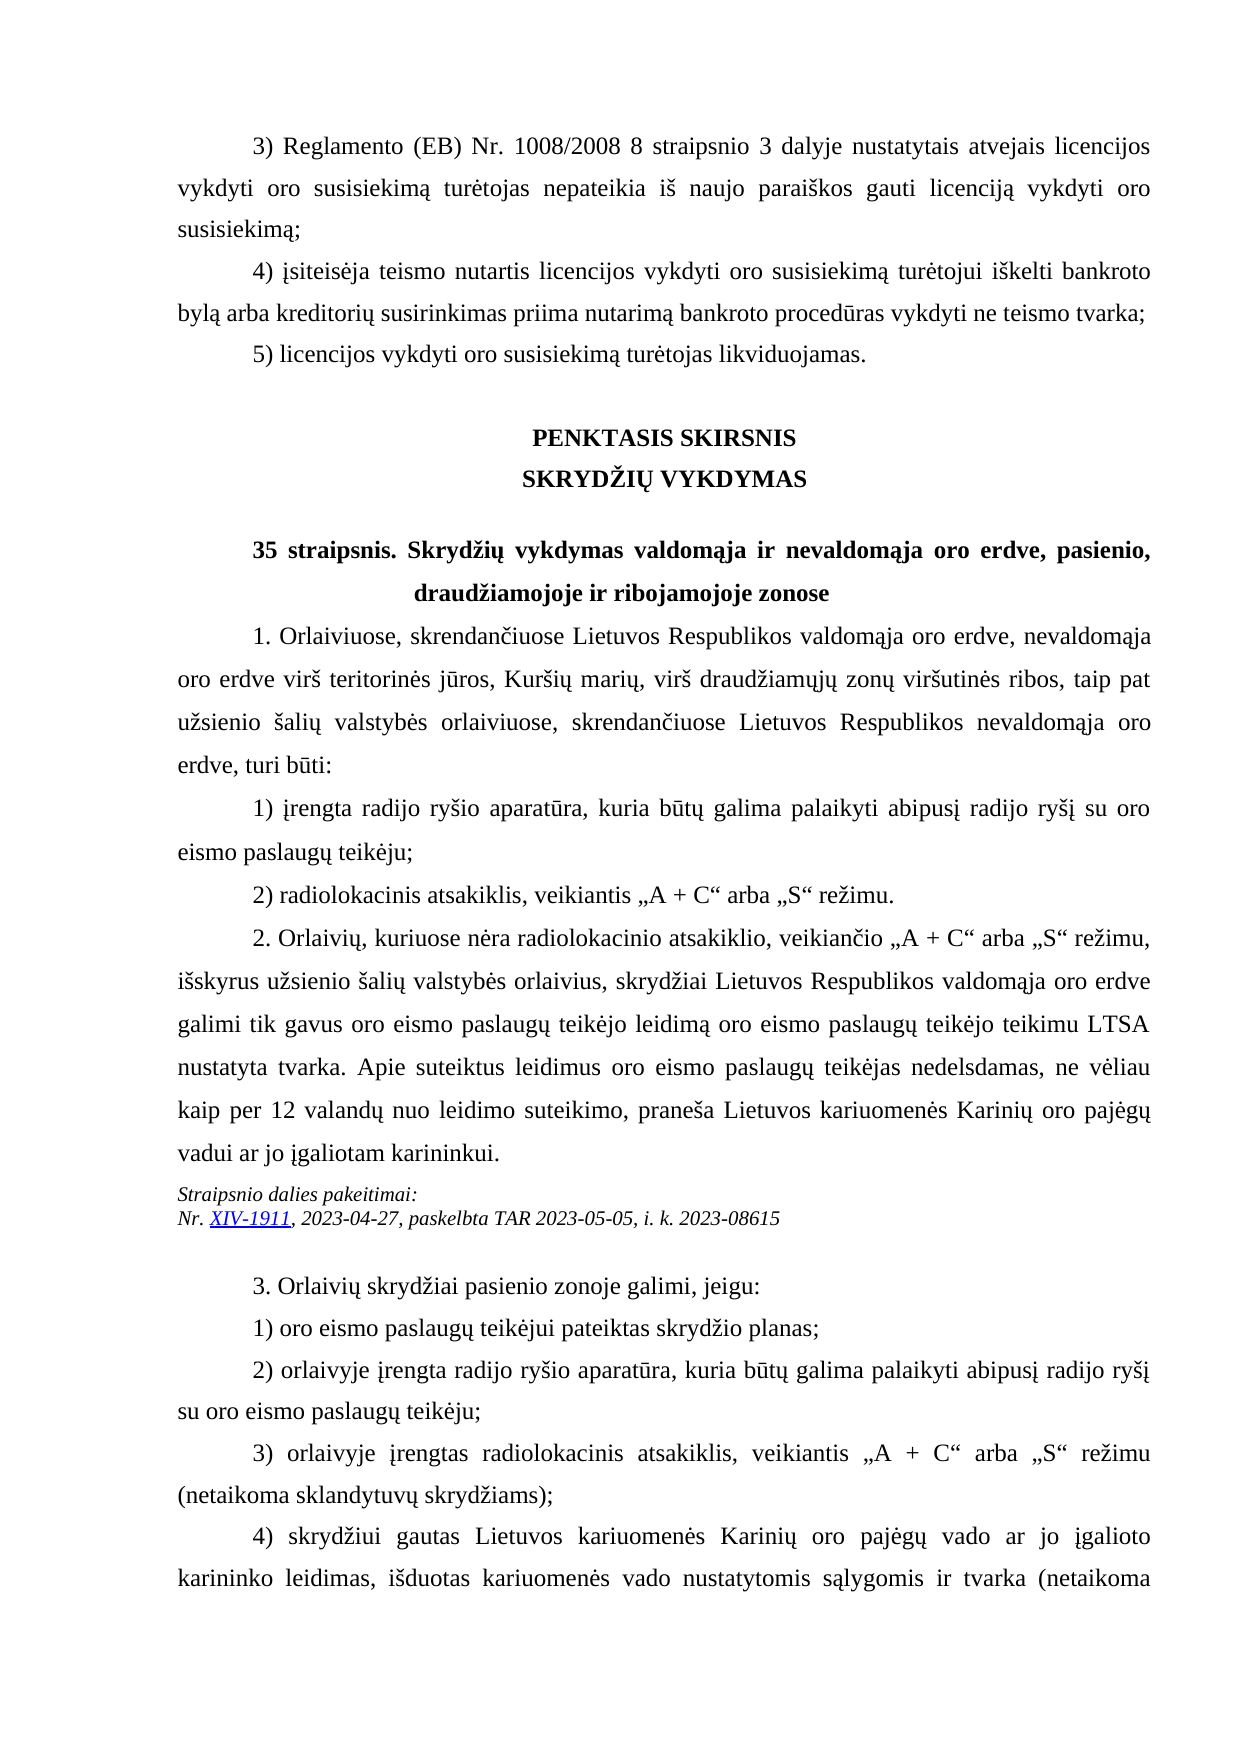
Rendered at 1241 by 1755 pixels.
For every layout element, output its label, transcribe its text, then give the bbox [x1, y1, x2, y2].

text Nr. XIV-1911, 2023-04-27, paskelbta TAR 2023-05-05, i. k. 2023-08615 [177, 1206, 1152, 1230]
text PENKTASIS SKIRSNIS [177, 410, 1152, 451]
text 4) skrydžiui gautas Lietuvos kariuomenės Karinių oro pajėgų vado ar jo įgalioto karininko leidimas, išduotas kariuomenės vado nustatytomis sąlygomis ir tvarka (netaikoma [177, 1508, 1152, 1592]
text 1) įrengta radijo ryšio aparatūra, kuria būtų galima palaikyti abipusį radijo ryšį su oro eismo paslaugų teikėju; [177, 793, 1152, 865]
text 5) licencijos vykdyti oro susisiekimą turėtojas likviduojamas. [177, 326, 1152, 368]
text 2. Orlaivių, kuriuose nėra radiolokacinio atsakiklio, veikiančio „A + C“ arba „S“ režimu, išskyrus užsienio šalių valstybės orlaivius, skrydžiai Lietuvos Respublikos valdomąja oro erdve galimi tik gavus oro eismo paslaugų teikėjo leidimą oro eismo paslaugų teikėjo teikimu LTSA nustatyta tvarka. Apie suteiktus leidimus oro eismo paslaugų teikėjas nedelsdamas, ne vėliau kaip per 12 valandų nuo leidimo suteikimo, praneša Lietuvos kariuomenės Karinių oro pajėgų vadui ar jo įgaliotam karininkui. [177, 923, 1152, 1167]
text 2) orlaivyje įrengta radijo ryšio aparatūra, kuria būtų galima palaikyti abipusį radijo ryšį su oro eismo paslaugų teikėju; [177, 1342, 1152, 1425]
text Straipsnio dalies pakeitimai: [177, 1182, 1152, 1206]
text 1. Orlaiviuose, skrendančiuose Lietuvos Respublikos valdomąja oro erdve, nevaldomąja oro erdve virš teritorinės jūros, Kuršių marių, virš draudžiamųjų zonų viršutinės ribos, taip pat užsienio šalių valstybės orlaiviuose, skrendančiuose Lietuvos Respublikos nevaldomąja oro erdve, turi būti: [177, 621, 1152, 779]
text 3) Reglamento (EB) Nr. 1008/2008 8 straipsnio 3 dalyje nustatytais atvejais licencijos vykdyti oro susisiekimą turėtojas nepateikia iš naujo paraiškos gauti licenciją vykdyti oro susisiekimą; [177, 118, 1152, 243]
text 35 straipsnis. Skrydžių vykdymas valdomąja ir nevaldomąja oro erdve, pasienio, draudžiamojoje ir ribojamojoje zonose [252, 535, 1152, 607]
text 2) radiolokacinis atsakiklis, veikiantis „A + C“ arba „S“ režimu. [177, 880, 1152, 908]
text 1) oro eismo paslaugų teikėjui pateiktas skrydžio planas; [177, 1300, 1152, 1342]
text SKRYDŽIŲ VYKDYMAS [177, 451, 1152, 493]
text 3. Orlaivių skrydžiai pasienio zonoje galimi, jeigu: [177, 1258, 1152, 1300]
text 4) įsiteisėja teismo nutartis licencijos vykdyti oro susisiekimą turėtojui iškelti bankroto bylą arba kreditorių susirinkimas priima nutarimą bankroto procedūras vykdyti ne teismo tvarka; [177, 243, 1152, 326]
text 3) orlaivyje įrengtas radiolokacinis atsakiklis, veikiantis „A + C“ arba „S“ režimu (netaikoma sklandytuvų skrydžiams); [177, 1425, 1152, 1508]
